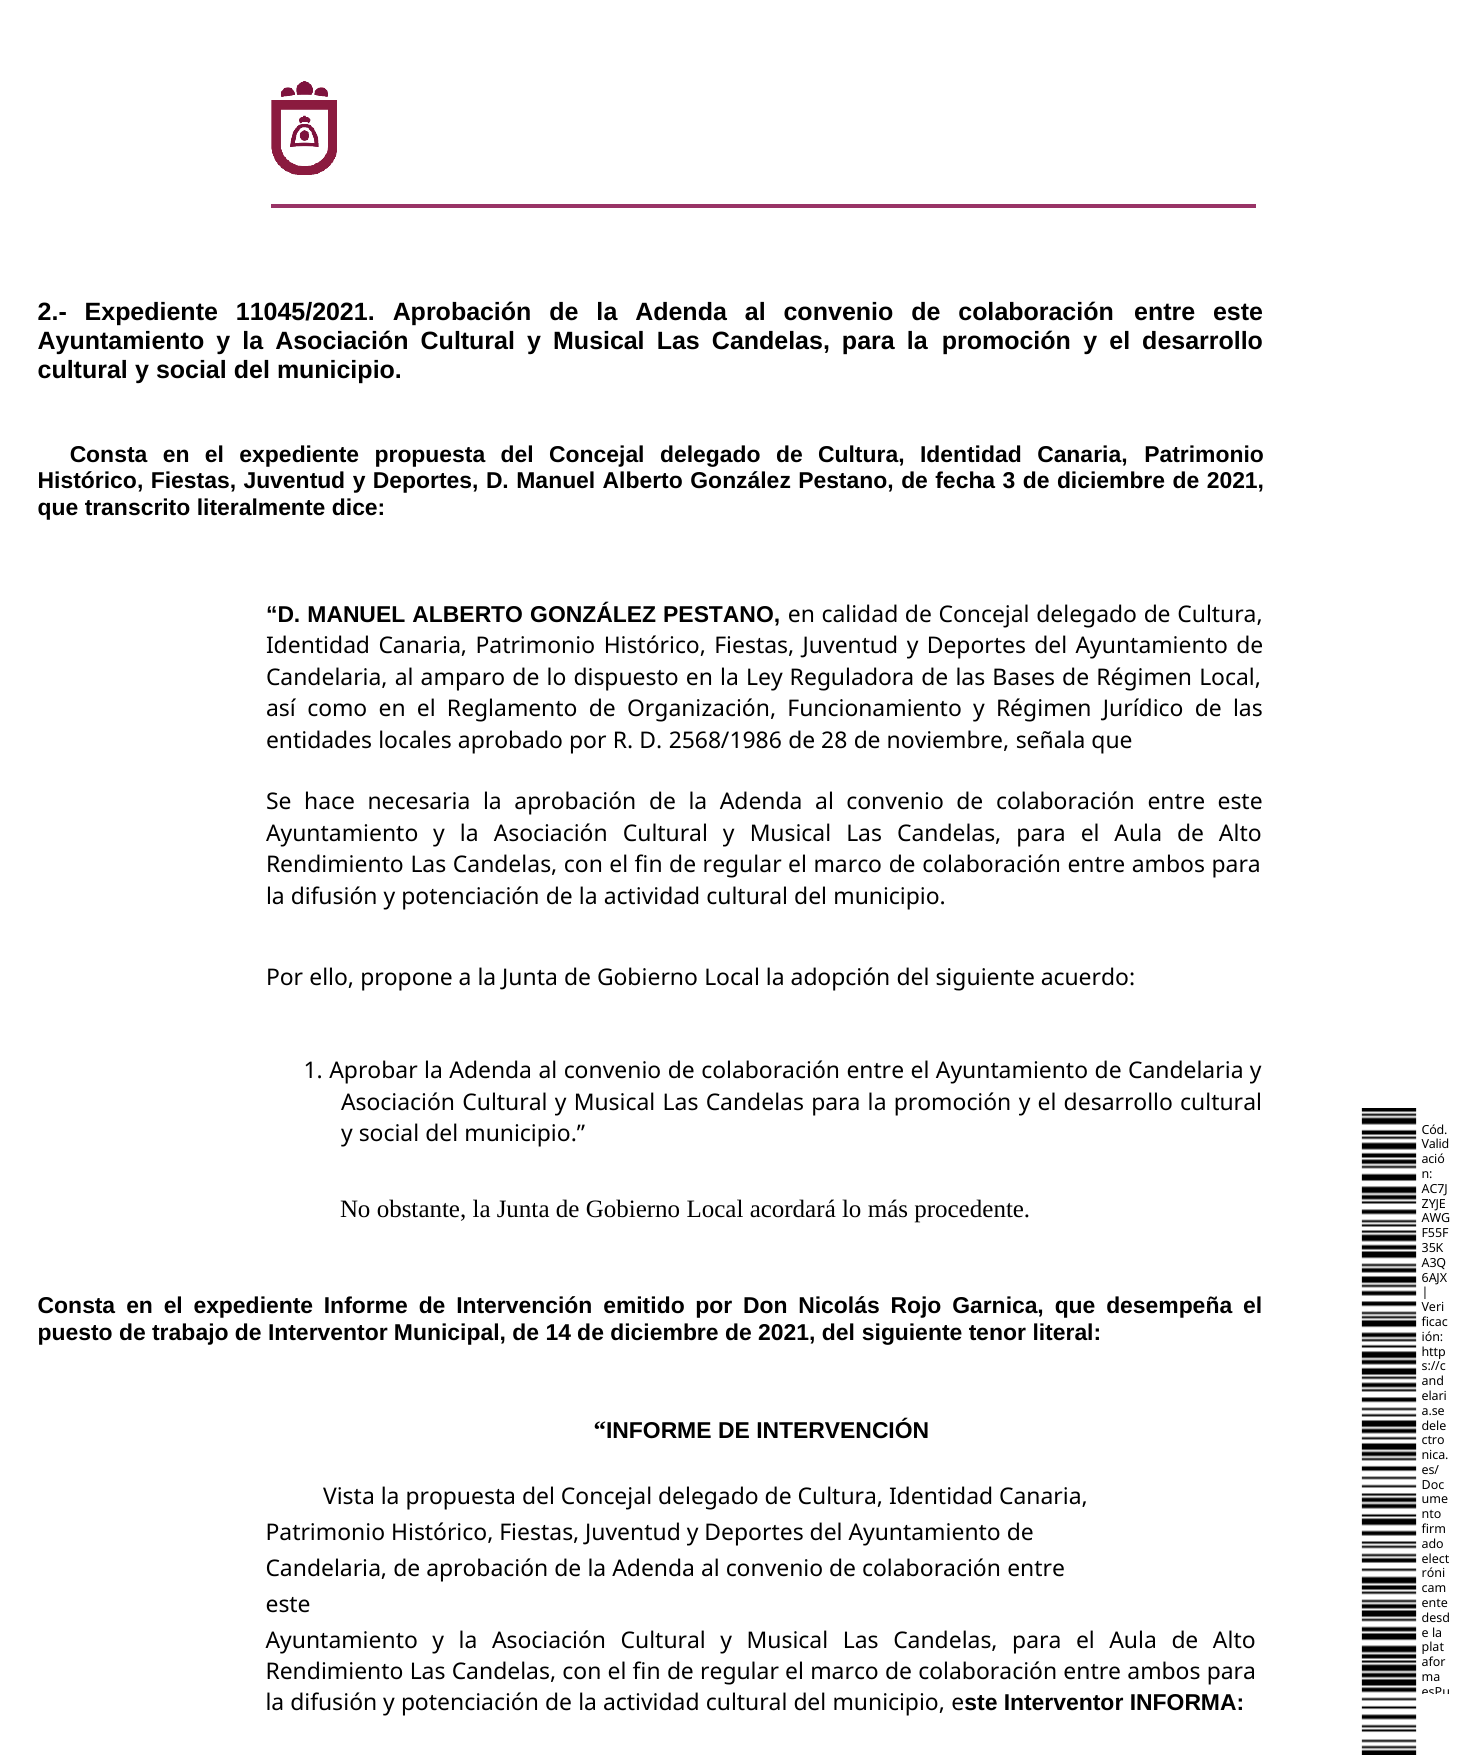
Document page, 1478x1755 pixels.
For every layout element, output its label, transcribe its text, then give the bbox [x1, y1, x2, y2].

subtitle Consta en el expediente Informe de Intervención emitido por Don Nicolás Rojo Garnica, que desempeña el puesto de trabajo de Interventor Municipal, de 14 de diciembre de 2021, del siguiente tenor literal: [37, 1292, 1263, 1345]
text Vista la propuesta del Concejal delegado de Cultura, Identidad Canaria, Patrimonio Histórico, Fiestas, Juventud y Deportes del Ayuntamiento de Candelaria, de aprobación de la Adenda al convenio de colaboración entre este [265, 1480, 1109, 1619]
text Cód. Validación: AC7JZYJEAWGF55F35KA3Q6AJX | Verificación: https://candelaria.sedelectronica.es/ Documento firmado electrónicamente desde la plataforma esPublico Gestiona | Página 2 de 103 [1421, 1123, 1450, 1694]
subtitle 2.- Expediente 11045/2021. Aprobación de la Adenda al convenio de colaboración entre este Ayuntamiento y la Asociación Cultural y Musical Las Candelas, para la promoción y el desarrollo cultural y social del municipio. [37, 297, 1263, 383]
text Por ello, propone a la Junta de Gobierno Local la adopción del siguiente acuerdo: [266, 960, 1427, 992]
text “D. MANUEL ALBERTO GONZÁLEZ PESTANO, en calidad de Concejal delegado de Cultura, Identidad Canaria, Patrimonio Histórico, Fiestas, Juventud y Deportes del Ayuntamiento de Candelaria, al amparo de lo dispuesto en la Ley Reguladora de las Bases de Régimen Local, así como en el Reglamento de Organización, Funcionamiento y Régimen Jurídico de las entidades locales aprobado por R. D. 2568/1986 de 28 de noviembre, señala que [266, 598, 1263, 755]
subtitle Consta en el expediente propuesta del Concejal delegado de Cultura, Identidad Canaria, Patrimonio Histórico, Fiestas, Juventud y Deportes, D. Manuel Alberto González Pestano, de fecha 3 de diciembre de 2021, que transcrito literalmente dice: [37, 441, 1264, 520]
text “INFORME DE INTERVENCIÓN [377, 1416, 1146, 1444]
text 1. Aprobar la Adenda al convenio de colaboración entre el Ayuntamiento de Candelaria y Asociación Cultural y Musical Las Candelas para la promoción y el desarrollo cultural y social del municipio.” [303, 1054, 1263, 1148]
text No obstante, la Junta de Gobierno Local acordará lo más procedente. [340, 1194, 1361, 1222]
text Ayuntamiento y la Asociación Cultural y Musical Las Candelas, para el Aula de Alto Rendimiento Las Candelas, con el fin de regular el marco de colaboración entre ambos para la difusión y potenciación de la actividad cultural del municipio, este Interventor INFORMA: [265, 1624, 1257, 1718]
text Se hace necesaria la aprobación de la Adenda al convenio de colaboración entre este Ayuntamiento y la Asociación Cultural y Musical Las Candelas, para el Aula de Alto Rendimiento Las Candelas, con el fin de regular el marco de colaboración entre ambos para la difusión y potenciación de la actividad cultural del municipio. [266, 785, 1263, 911]
